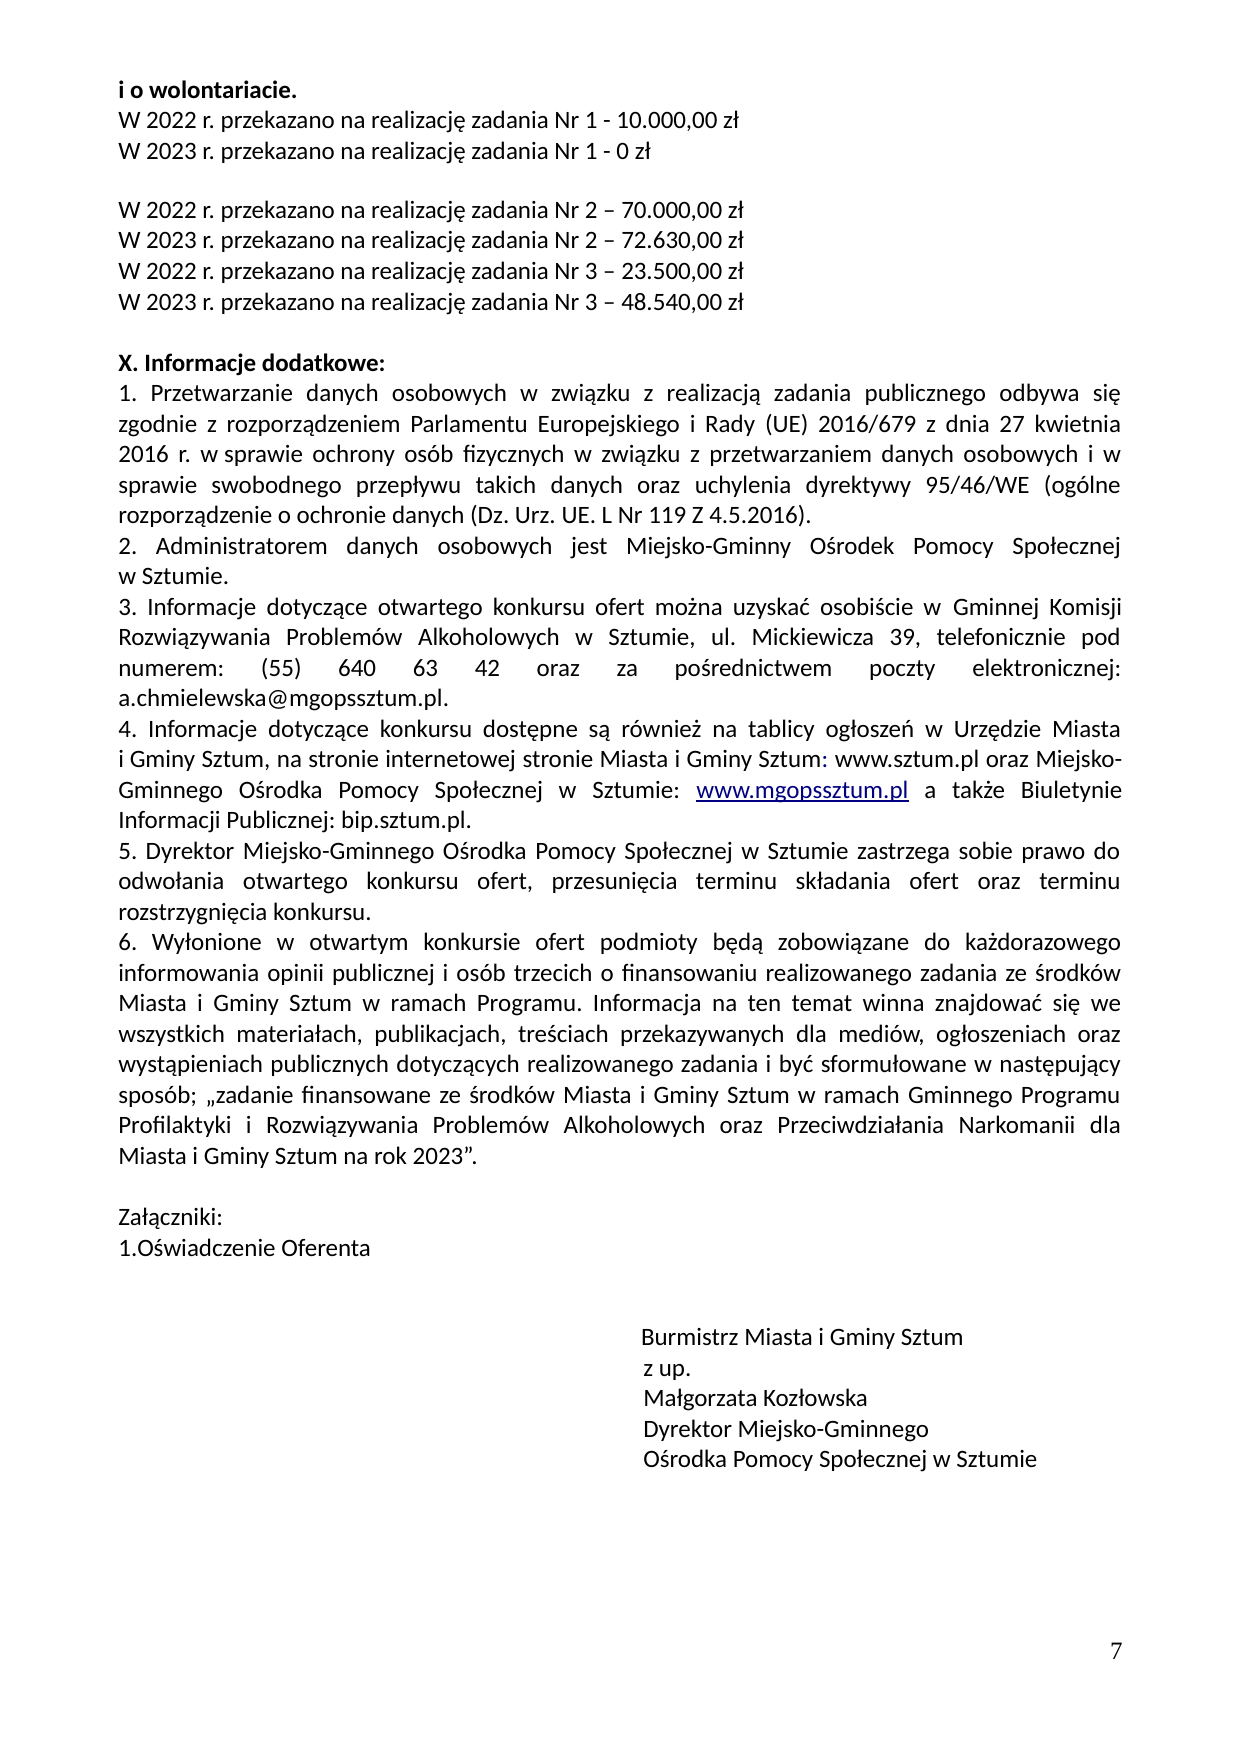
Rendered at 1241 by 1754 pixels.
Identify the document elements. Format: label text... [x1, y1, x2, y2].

list Oświadczenie Oferenta [118, 1232, 1122, 1262]
text 3. Informacje dotyczące otwartego konkursu ofert można uzyskać osobiście w Gminnej Komisji Rozwiązywania Problemów Alkoholowych w Sztumie, ul. Mickiewicza 39, telefonicznie pod numerem: (55) 640 63 42 oraz za pośrednictwem poczty elektronicznej: a.chmielewska@mgopssztum.pl. [118, 591, 1122, 713]
text W 2023 r. przekazano na realizację zadania Nr 2 – 72.630,00 zł [118, 224, 1122, 255]
text W 2022 r. przekazano na realizację zadania Nr 1 - 10.000,00 zł [118, 104, 1122, 135]
text Ośrodka Pomocy Społecznej w Sztumie [118, 1444, 1122, 1474]
text 1. Przetwarzanie danych osobowych w związku z realizacją zadania publicznego odbywa się zgodnie z rozporządzeniem Parlamentu Europejskiego i Rady (UE) 2016/679 z dnia 27 kwietnia 2016 r. w sprawie ochrony osób fizycznych w związku z przetwarzaniem danych osobowych i w sprawie swobodnego przepływu takich danych oraz uchylenia dyrektywy 95/46/WE (ogólne rozporządzenie o ochronie danych (Dz. Urz. UE. L Nr 119 Z 4.5.2016). [118, 377, 1122, 530]
text 6. Wyłonione w otwartym konkursie ofert podmioty będą zobowiązane do każdorazowego informowania opinii publicznej i osób trzecich o finansowaniu realizowanego zadania ze środków Miasta i Gminy Sztum w ramach Programu. Informacja na ten temat winna znajdować się we wszystkich materiałach, publikacjach, treściach przekazywanych dla mediów, ogłoszeniach oraz wystąpieniach publicznych dotyczących realizowanego zadania i być sformułowane w następujący sposób; „zadanie finansowane ze środków Miasta i Gminy Sztum w ramach Gminnego Programu Profilaktyki i Rozwiązywania Problemów Alkoholowych oraz Przeciwdziałania Narkomanii dla Miasta i Gminy Sztum na rok 2023”. [118, 927, 1122, 1171]
text Załączniki: [118, 1201, 1122, 1232]
text W 2022 r. przekazano na realizację zadania Nr 3 – 23.500,00 zł [118, 255, 1122, 286]
text W 2022 r. przekazano na realizację zadania Nr 2 – 70.000,00 zł [118, 194, 1122, 224]
text Dyrektor Miejsko-Gminnego [118, 1413, 1122, 1444]
text X. Informacje dodatkowe: [118, 347, 1122, 377]
text i o wolontariacie. [118, 74, 1122, 104]
text 5. Dyrektor Miejsko-Gminnego Ośrodka Pomocy Społecznej w Sztumie zastrzega sobie prawo do odwołania otwartego konkursu ofert, przesunięcia terminu składania ofert oraz terminu rozstrzygnięcia konkursu. [118, 835, 1122, 927]
text Małgorzata Kozłowska [118, 1383, 1122, 1413]
text W 2023 r. przekazano na realizację zadania Nr 3 – 48.540,00 zł [118, 286, 1122, 316]
text W 2023 r. przekazano na realizację zadania Nr 1 - 0 zł [118, 135, 1122, 165]
text z up. [118, 1352, 1122, 1383]
text 2. Administratorem danych osobowych jest Miejsko-Gminny Ośrodek Pomocy Społecznej w Sztumie. [118, 530, 1122, 591]
text 4. Informacje dotyczące konkursu dostępne są również na tablicy ogłoszeń w Urzędzie Miasta i Gminy Sztum, na stronie internetowej stronie Miasta i Gminy Sztum: www.sztum.pl oraz Miejsko-Gminnego Ośrodka Pomocy Społecznej w Sztumie: www.mgopssztum.pl a także Biuletynie Informacji Publicznej: bip.sztum.pl. [118, 713, 1122, 835]
text Burmistrz Miasta i Gminy Sztum [561, 1322, 1122, 1352]
